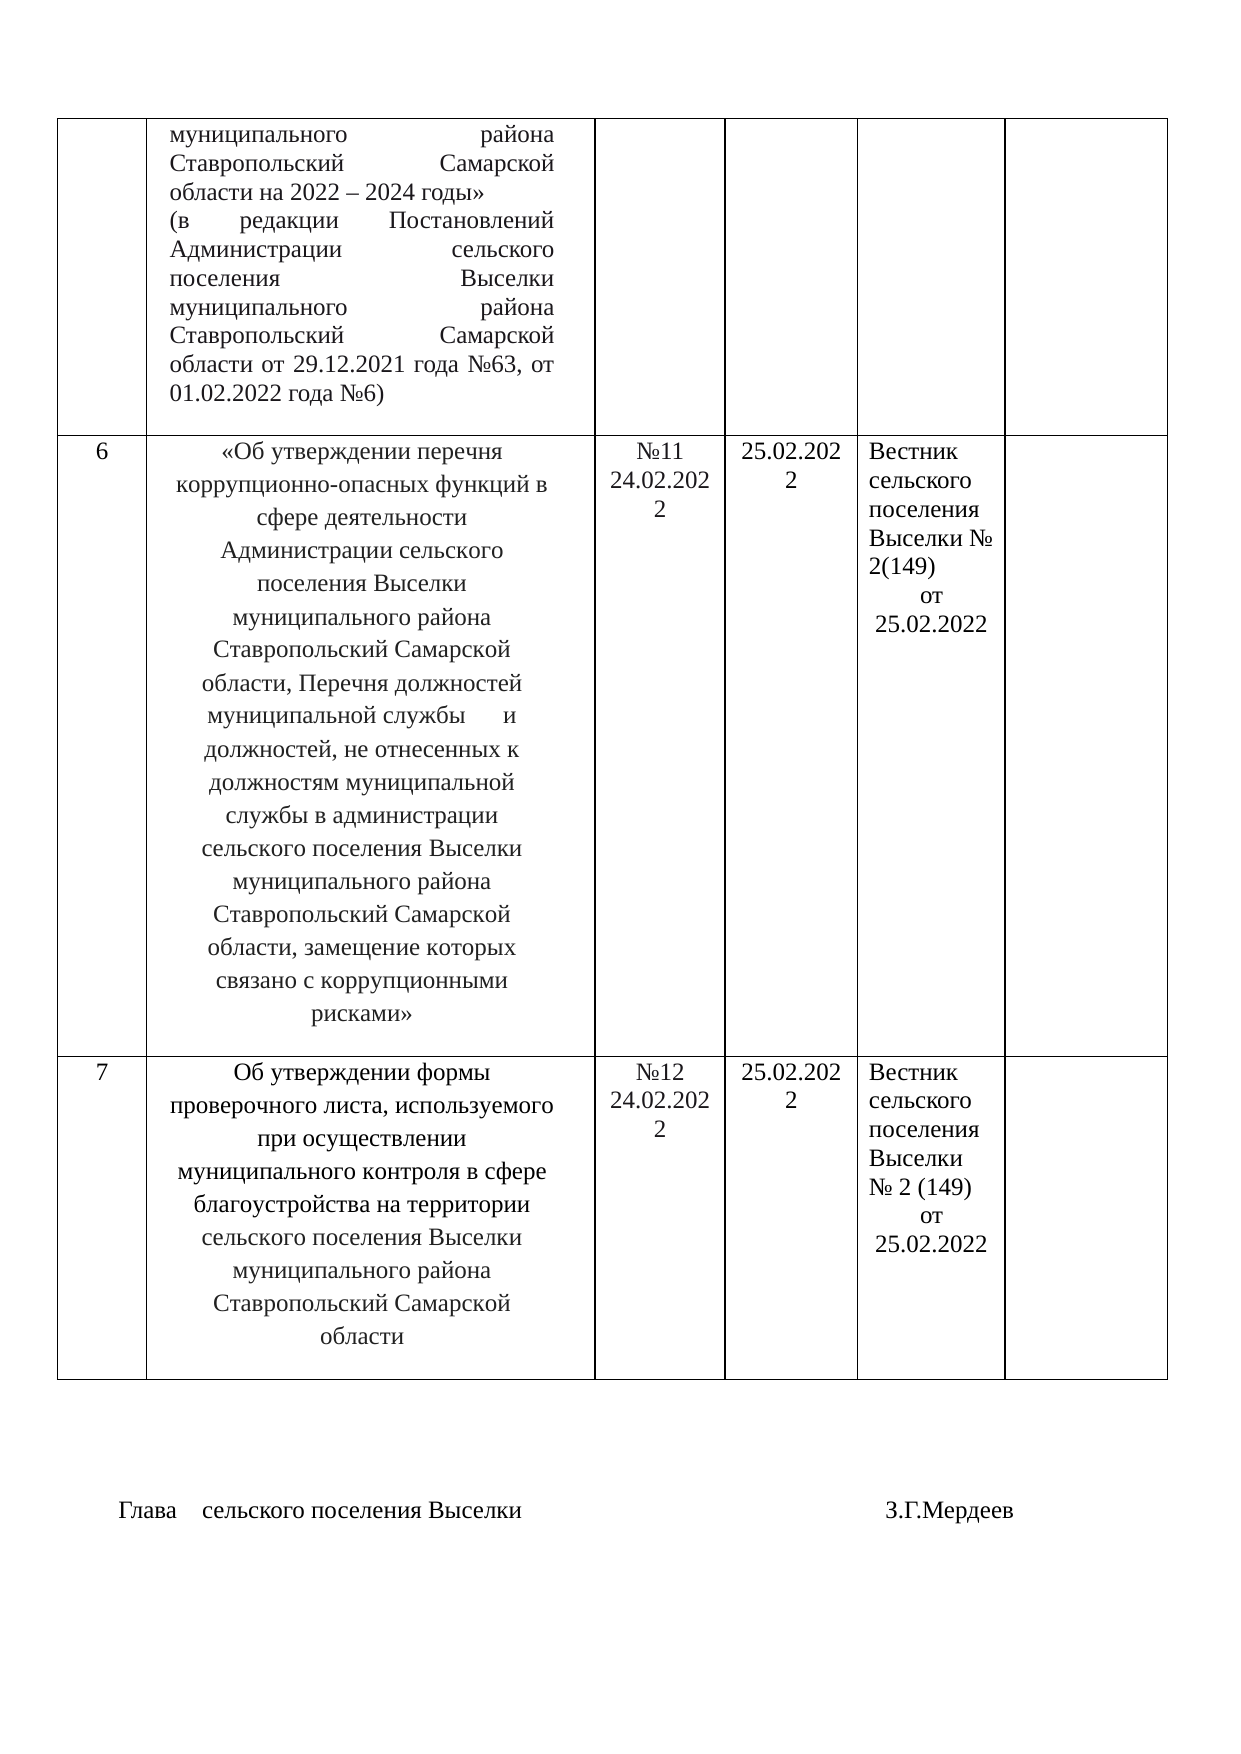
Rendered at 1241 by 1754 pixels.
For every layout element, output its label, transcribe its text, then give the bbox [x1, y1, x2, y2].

table_cell [726, 119, 857, 435]
table_cell Вестник сельского поселения Выселки № 2 (149) от 25.02.2022 [858, 1057, 1004, 1379]
table_cell [1006, 436, 1167, 1056]
table_cell [58, 119, 146, 435]
table_cell 25.02.2022 [726, 436, 857, 1056]
table_cell №12 24.02.2022 [596, 1057, 724, 1379]
table_cell [1006, 119, 1167, 435]
table_cell [596, 119, 724, 435]
table_cell Об утверждении формы проверочного листа, используемого при осуществлении муниципального контроля в сфере благоустройства на территории сельского поселения Выселки муниципального района Ставропольский Самарской области [147, 1057, 594, 1379]
table_cell «Об утверждении перечня коррупционно-опасных функций в сфере деятельности Администрации сельского поселения Выселки муниципального района Ставропольский Самарской области, Перечня должностей муниципальной службы и должностей, не отнесенных к должностям муниципальной службы в администрации сельского поселения Выселки муниципального района Ставропольский Самарской области, замещение которых связано с коррупционными рисками» [147, 436, 594, 1056]
table_cell Вестник сельского поселения Выселки № 2(149) от 25.02.2022 [858, 436, 1004, 1056]
table_cell [1006, 1057, 1167, 1379]
table_cell 6 [58, 436, 146, 1056]
table_cell муниципального района Ставропольский Самарской области на 2022 – 2024 годы» (в редакции Постановлений Администрации сельского поселения Выселки муниципального района Ставропольский Самарской области от 29.12.2021 года №63, от 01.02.2022 года №6) [147, 119, 594, 435]
table_cell 7 [58, 1057, 146, 1379]
table_cell №11 24.02.2022 [596, 436, 724, 1056]
table_cell 25.02.2022 [726, 1057, 857, 1379]
table_cell [858, 119, 1004, 435]
text Глава сельского поселения Выселки З.Г.Мердеев [118, 1495, 1122, 1524]
